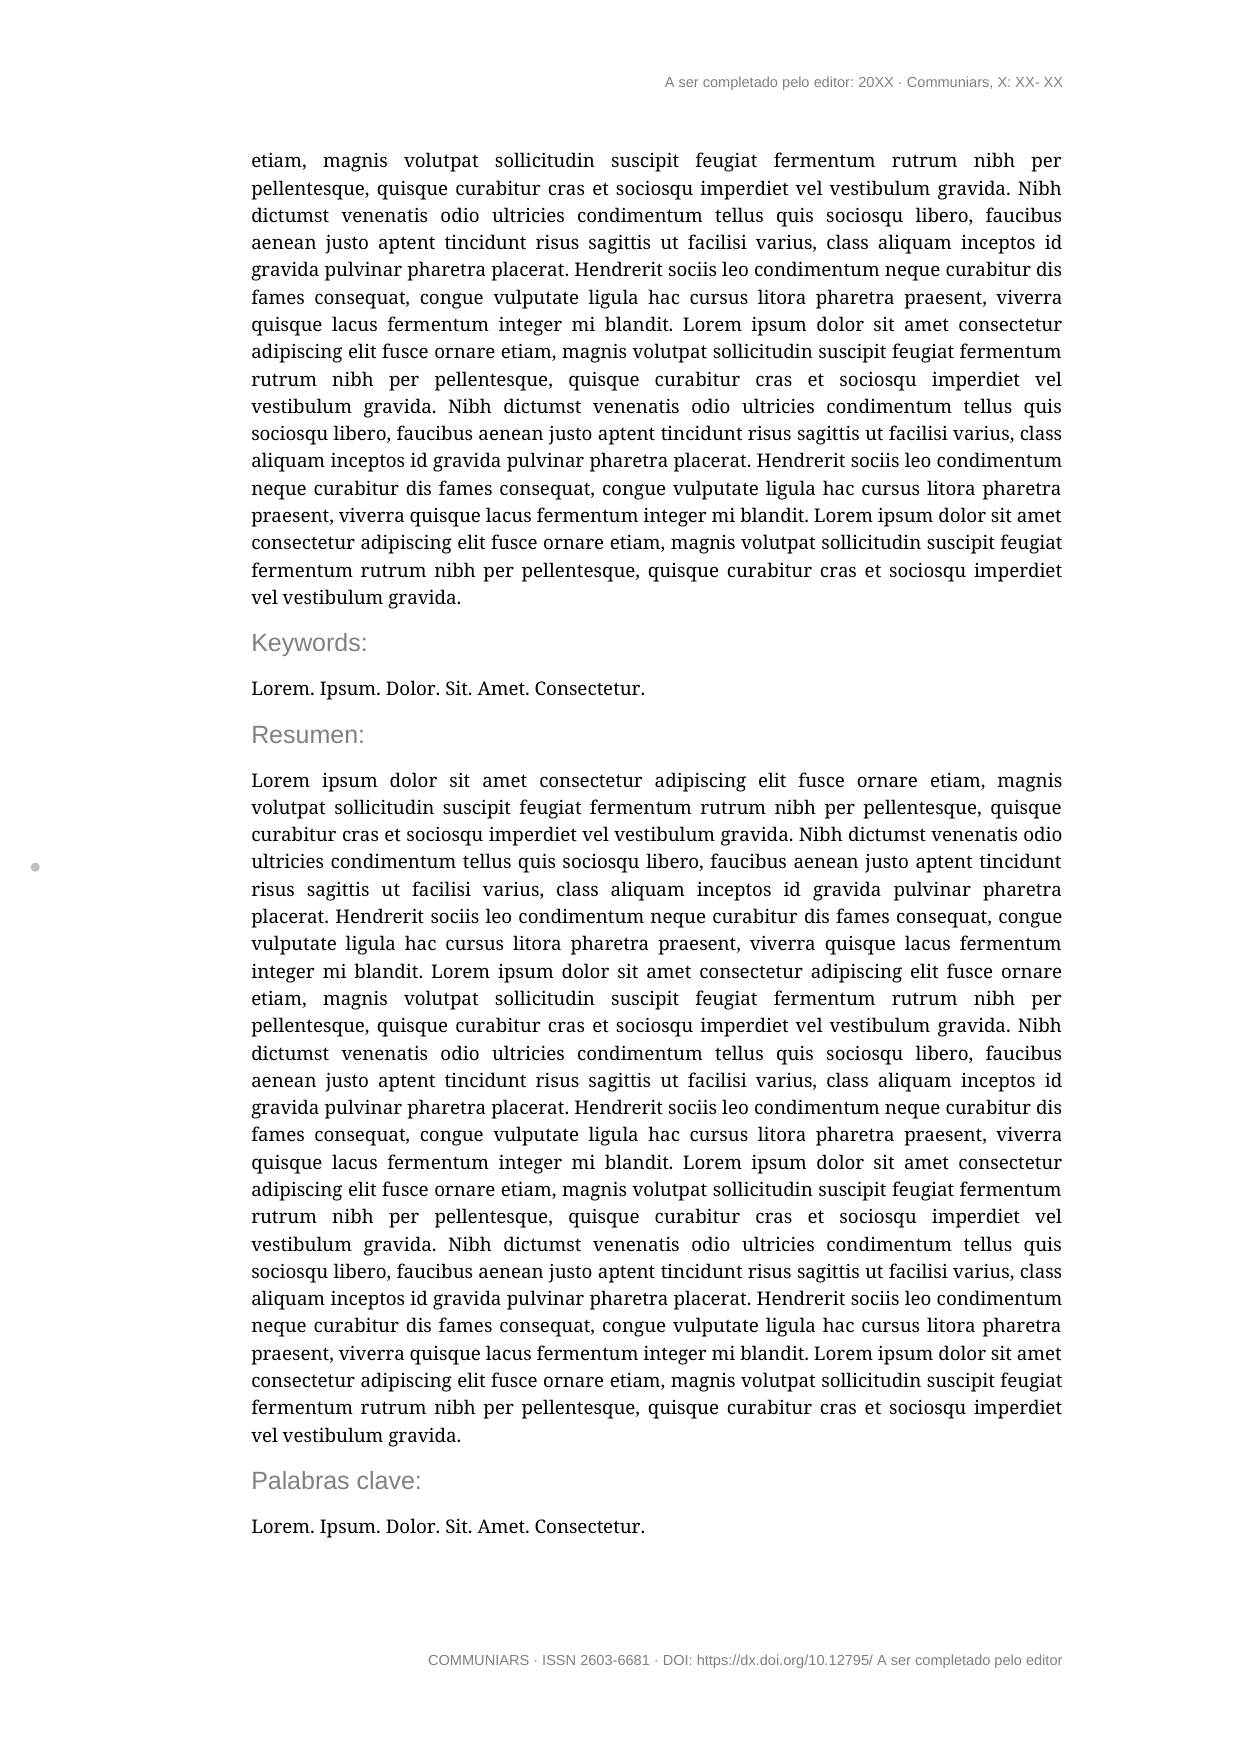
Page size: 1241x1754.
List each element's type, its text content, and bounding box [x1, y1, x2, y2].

text Lorem. Ipsum. Dolor. Sit. Amet. Consectetur. [251, 1513, 1063, 1539]
text Resumen: [251, 719, 1063, 748]
text Palabras clave: [251, 1466, 1063, 1495]
text etiam, magnis volutpat sollicitudin suscipit feugiat fermentum rutrum nibh per pellentesque, quisque curabitur cras et sociosqu imperdiet vel vestibulum gravida. Nibh dictumst venenatis odio ultricies condimentum tellus quis sociosqu libero, faucibus aenean justo aptent tincidunt risus sagittis ut facilisi varius, class aliquam inceptos id gravida pulvinar pharetra placerat. Hendrerit sociis leo condimentum neque curabitur dis fames consequat, congue vulputate ligula hac cursus litora pharetra praesent, viverra quisque lacus fermentum integer mi blandit. Lorem ipsum dolor sit amet consectetur adipiscing elit fusce ornare etiam, magnis volutpat sollicitudin suscipit feugiat fermentum rutrum nibh per pellentesque, quisque curabitur cras et sociosqu imperdiet vel vestibulum gravida. Nibh dictumst venenatis odio ultricies condimentum tellus quis sociosqu libero, faucibus aenean justo aptent tincidunt risus sagittis ut facilisi varius, class aliquam inceptos id gravida pulvinar pharetra placerat. Hendrerit sociis leo condimentum neque curabitur dis fames consequat, congue vulputate ligula hac cursus litora pharetra praesent, viverra quisque lacus fermentum integer mi blandit. Lorem ipsum dolor sit amet consectetur adipiscing elit fusce ornare etiam, magnis volutpat sollicitudin suscipit feugiat fermentum rutrum nibh per pellentesque, quisque curabitur cras et sociosqu imperdiet vel vestibulum gravida. [251, 148, 1063, 610]
text Keywords: [251, 628, 1063, 657]
text Lorem. Ipsum. Dolor. Sit. Amet. Consectetur. [251, 676, 1063, 701]
text Lorem ipsum dolor sit amet consectetur adipiscing elit fusce ornare etiam, magnis volutpat sollicitudin suscipit feugiat fermentum rutrum nibh per pellentesque, quisque curabitur cras et sociosqu imperdiet vel vestibulum gravida. Nibh dictumst venenatis odio ultricies condimentum tellus quis sociosqu libero, faucibus aenean justo aptent tincidunt risus sagittis ut facilisi varius, class aliquam inceptos id gravida pulvinar pharetra placerat. Hendrerit sociis leo condimentum neque curabitur dis fames consequat, congue vulputate ligula hac cursus litora pharetra praesent, viverra quisque lacus fermentum integer mi blandit. Lorem ipsum dolor sit amet consectetur adipiscing elit fusce ornare etiam, magnis volutpat sollicitudin suscipit feugiat fermentum rutrum nibh per pellentesque, quisque curabitur cras et sociosqu imperdiet vel vestibulum gravida. Nibh dictumst venenatis odio ultricies condimentum tellus quis sociosqu libero, faucibus aenean justo aptent tincidunt risus sagittis ut facilisi varius, class aliquam inceptos id gravida pulvinar pharetra placerat. Hendrerit sociis leo condimentum neque curabitur dis fames consequat, congue vulputate ligula hac cursus litora pharetra praesent, viverra quisque lacus fermentum integer mi blandit. Lorem ipsum dolor sit amet consectetur adipiscing elit fusce ornare etiam, magnis volutpat sollicitudin suscipit feugiat fermentum rutrum nibh per pellentesque, quisque curabitur cras et sociosqu imperdiet vel vestibulum gravida. Nibh dictumst venenatis odio ultricies condimentum tellus quis sociosqu libero, faucibus aenean justo aptent tincidunt risus sagittis ut facilisi varius, class aliquam inceptos id gravida pulvinar pharetra placerat. Hendrerit sociis leo condimentum neque curabitur dis fames consequat, congue vulputate ligula hac cursus litora pharetra praesent, viverra quisque lacus fermentum integer mi blandit. Lorem ipsum dolor sit amet consectetur adipiscing elit fusce ornare etiam, magnis volutpat sollicitudin suscipit feugiat fermentum rutrum nibh per pellentesque, quisque curabitur cras et sociosqu imperdiet vel vestibulum gravida. [251, 767, 1063, 1447]
